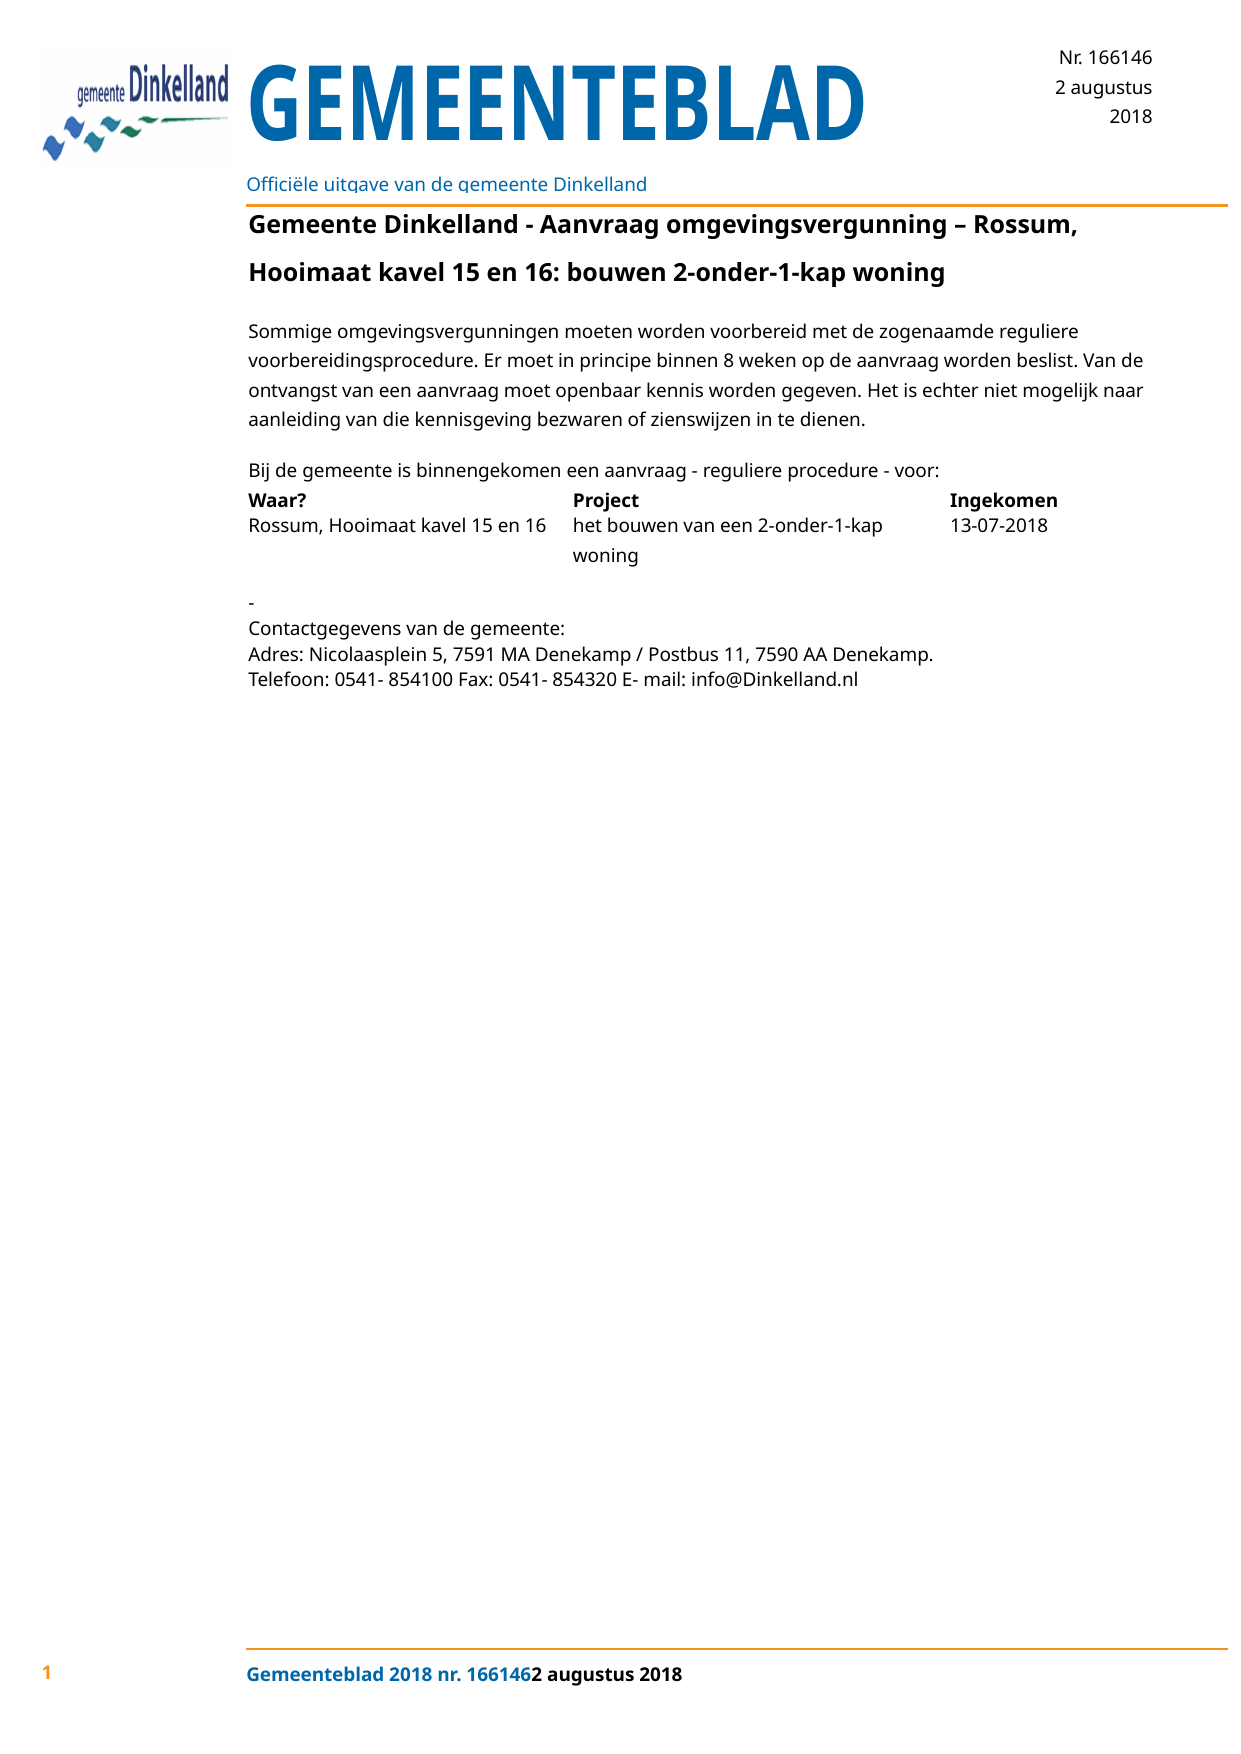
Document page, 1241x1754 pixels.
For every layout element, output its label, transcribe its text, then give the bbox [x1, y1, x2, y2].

table_header Waar? [248, 487, 573, 512]
text Adres: Nicolaasplein 5, 7591 MA Denekamp / Postbus 11, 7590 AA Denekamp. [248, 641, 1152, 666]
table_cell het bouwen van een 2-onder-1-kap woning [573, 513, 950, 568]
text - [248, 589, 1152, 615]
text Gemeente Dinkelland - Aanvraag omgevingsvergunning – Rossum, Hooimaat kavel 15 en 16: bouwen 2-onder-1-kap woning [248, 207, 1152, 288]
table_header Project [573, 487, 950, 512]
text Bij de gemeente is binnengekomen een aanvraag - reguliere procedure - voor: [248, 457, 1152, 483]
text Contactgegevens van de gemeente: [248, 615, 1152, 641]
table_cell 13-07-2018 [950, 513, 1152, 568]
text Telefoon: 0541- 854100 Fax: 0541- 854320 E- mail: info@Dinkelland.nl [248, 666, 1152, 692]
text Sommige omgevingsvergunningen moeten worden voorbereid met de zogenaamde reguliere voorbereidingsprocedure. Er moet in principe binnen 8 weken op de aanvraag worden beslist. Van de ontvangst van een aanvraag moet openbaar kennis worden gegeven. Het is echter niet mogelijk naar aanleiding van die kennisgeving bezwaren of zienswijzen in te dienen. [248, 318, 1152, 432]
picture [41, 47, 231, 172]
table_header Ingekomen [950, 487, 1152, 512]
table_cell Rossum, Hooimaat kavel 15 en 16 [248, 513, 573, 568]
